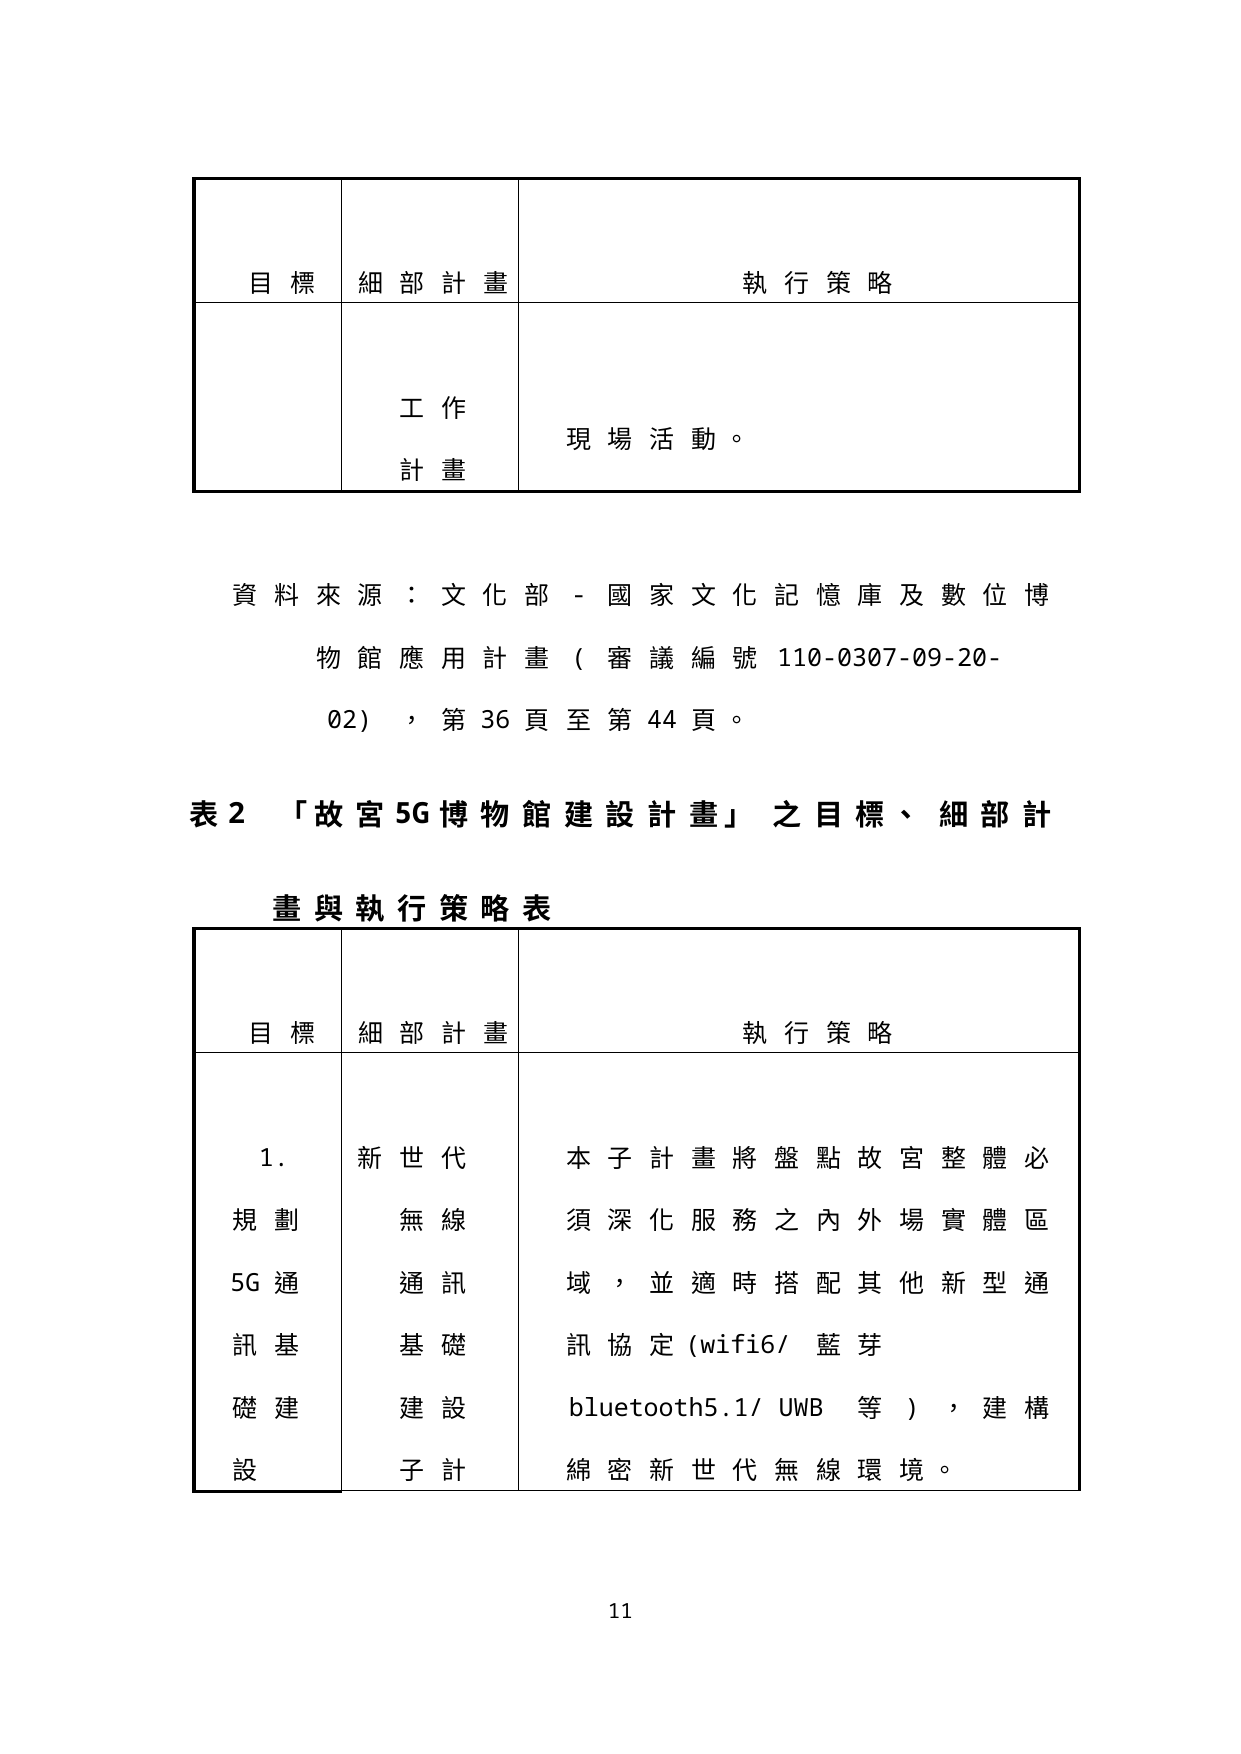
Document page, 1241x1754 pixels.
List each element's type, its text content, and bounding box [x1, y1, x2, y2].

table_cell 工作計畫 [342, 303, 518, 490]
table_cell 新世代無線通訊基礎建設子計 [342, 1053, 518, 1490]
table_header 細部計畫 [342, 930, 518, 1052]
text 資料來源：文化部-國家文化記憶庫及數位博物館應用計畫(審議編號110-0307-09-20-02)，第36頁至第44頁。 [183, 552, 1058, 740]
table_header 執行策略 [519, 930, 1078, 1052]
table_cell [196, 303, 341, 490]
text 表2 「故宮5G博物館建設計畫」之目標、細部計畫與執行策略表 [183, 740, 1058, 927]
table_cell 本子計畫將盤點故宮整體必須深化服務之內外場實體區域，並適時搭配其他新型通訊協定(wifi6/ 藍芽bluetooth5.1/ UWB 等)，建構綿密新世代無線環境。 [519, 1053, 1078, 1490]
table_cell 現場活動。 [519, 303, 1078, 490]
table_cell 1.規劃5G通訊基礎建設 [196, 1053, 341, 1490]
table_header 細部計畫 [342, 180, 518, 302]
table_header 目標 [196, 180, 341, 302]
table_header 目標 [196, 930, 341, 1052]
table_header 執行策略 [519, 180, 1078, 302]
